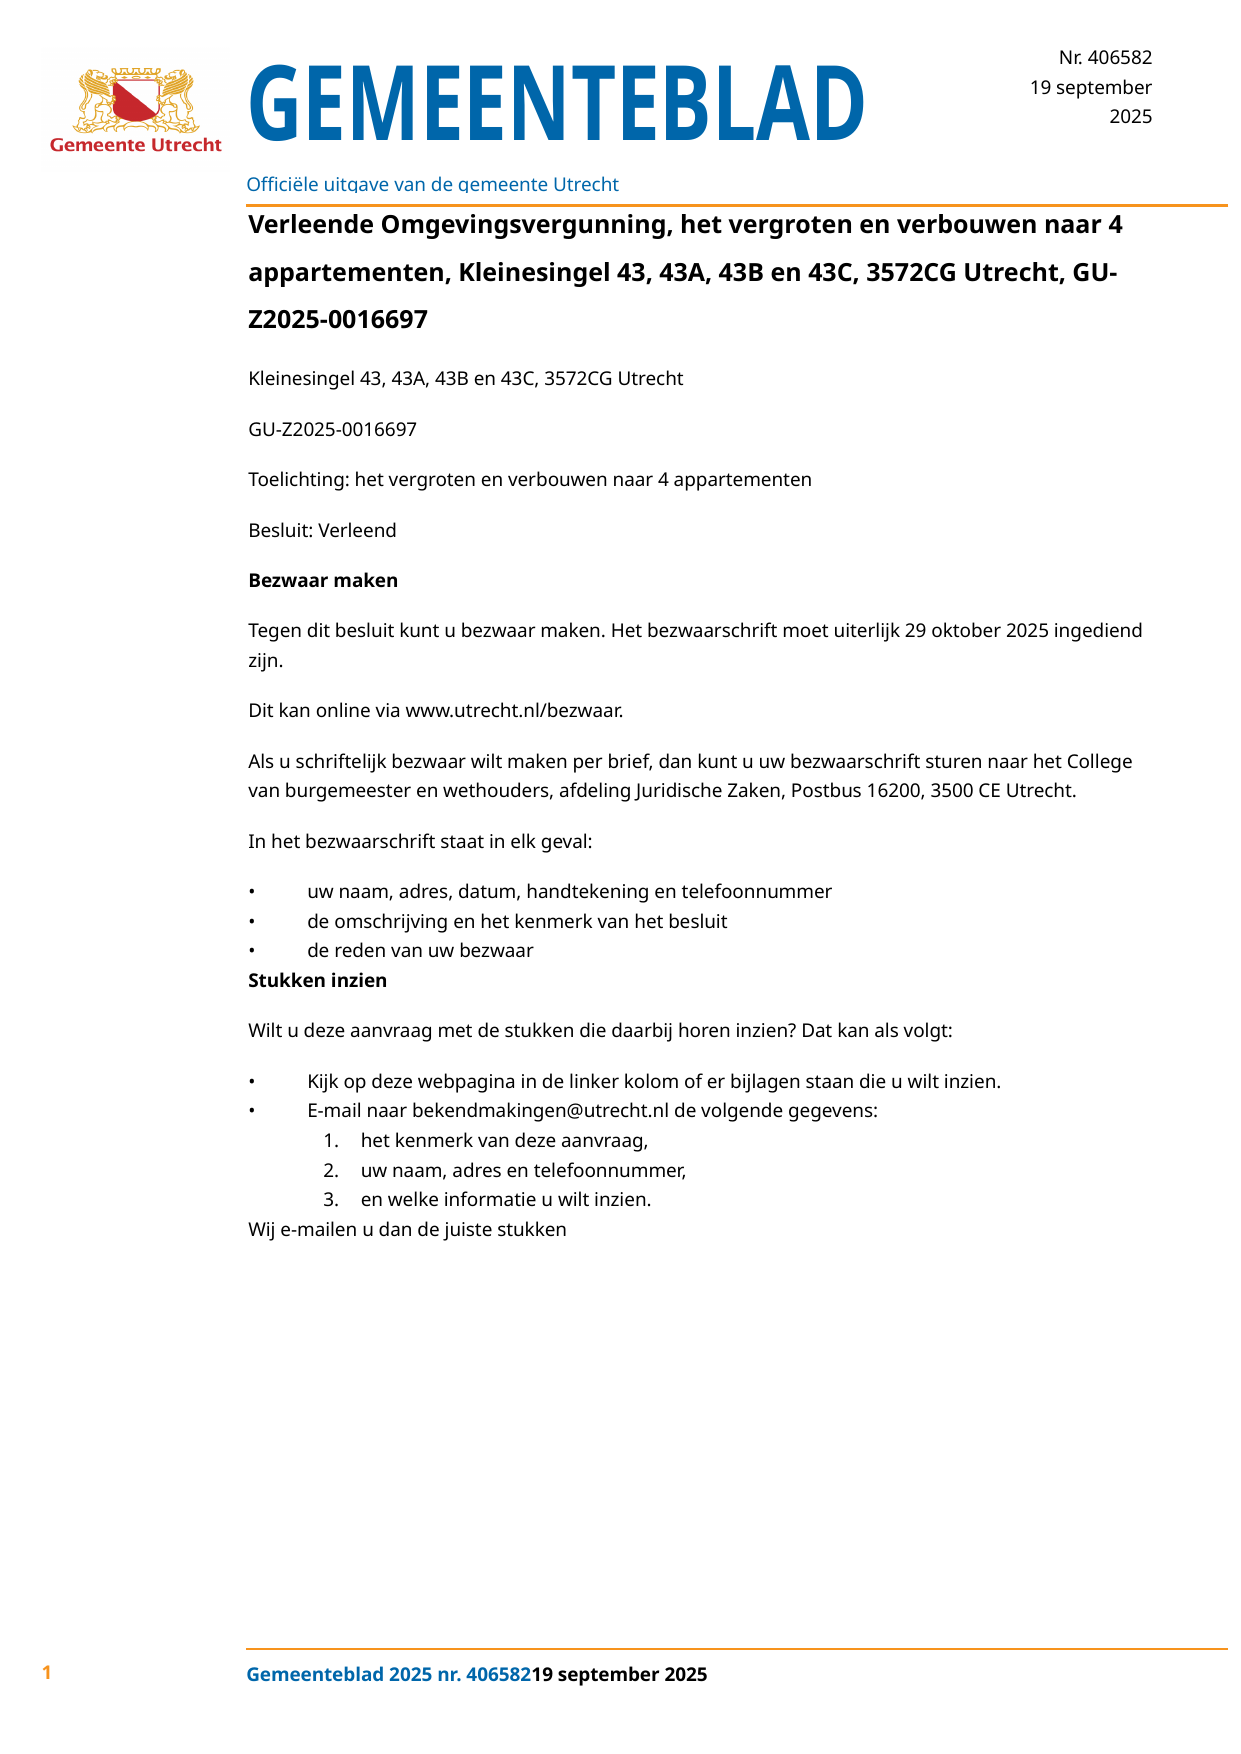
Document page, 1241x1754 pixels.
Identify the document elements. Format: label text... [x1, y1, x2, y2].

text Bezwaar maken [248, 567, 1152, 593]
list E-mail naar bekendmakingen@utrecht.nl de volgende gegevens: [248, 1098, 1152, 1123]
picture [41, 47, 231, 172]
text Wilt u deze aanvraag met de stukken die daarbij horen inzien? Dat kan als volgt: [248, 1018, 1152, 1043]
list uw naam, adres, datum, handtekening en telefoonnummer [248, 878, 1152, 904]
text Besluit: Verleend [248, 517, 1152, 542]
text Kleinesingel 43, 43A, 43B en 43C, 3572CG Utrecht [248, 366, 1152, 391]
text Wij e-mailen u dan de juiste stukken [248, 1216, 1152, 1242]
text Verleende Omgevingsvergunning, het vergroten en verbouwen naar 4 appartementen, Kleinesingel 43, 43A, 43B en 43C, 3572CG Utrecht, GU-Z2025-0016697 [248, 207, 1152, 336]
list en welke informatie u wilt inzien. [323, 1186, 1152, 1212]
text Dit kan online via www.utrecht.nl/bezwaar. [248, 698, 1152, 723]
text In het bezwaarschrift staat in elk geval: [248, 828, 1152, 854]
list Kijk op deze webpagina in de linker kolom of er bijlagen staan die u wilt inzien. [248, 1068, 1152, 1094]
list uw naam, adres en telefoonnummer, [323, 1157, 1152, 1182]
text GU-Z2025-0016697 [248, 416, 1152, 442]
text Toelichting: het vergroten en verbouwen naar 4 appartementen [248, 466, 1152, 492]
list de reden van uw bezwaar [248, 938, 1152, 963]
text Stukken inzien [248, 967, 1152, 993]
text Als u schriftelijk bezwaar wilt maken per brief, dan kunt u uw bezwaarschrift sturen naar het College van burgemeester en wethouders, afdeling Juridische Zaken, Postbus 16200, 3500 CE Utrecht. [248, 748, 1152, 803]
list het kenmerk van deze aanvraag, [323, 1127, 1152, 1153]
text Tegen dit besluit kunt u bezwaar maken. Het bezwaarschrift moet uiterlijk 29 oktober 2025 ingediend zijn. [248, 618, 1152, 673]
list de omschrijving en het kenmerk van het besluit [248, 908, 1152, 934]
